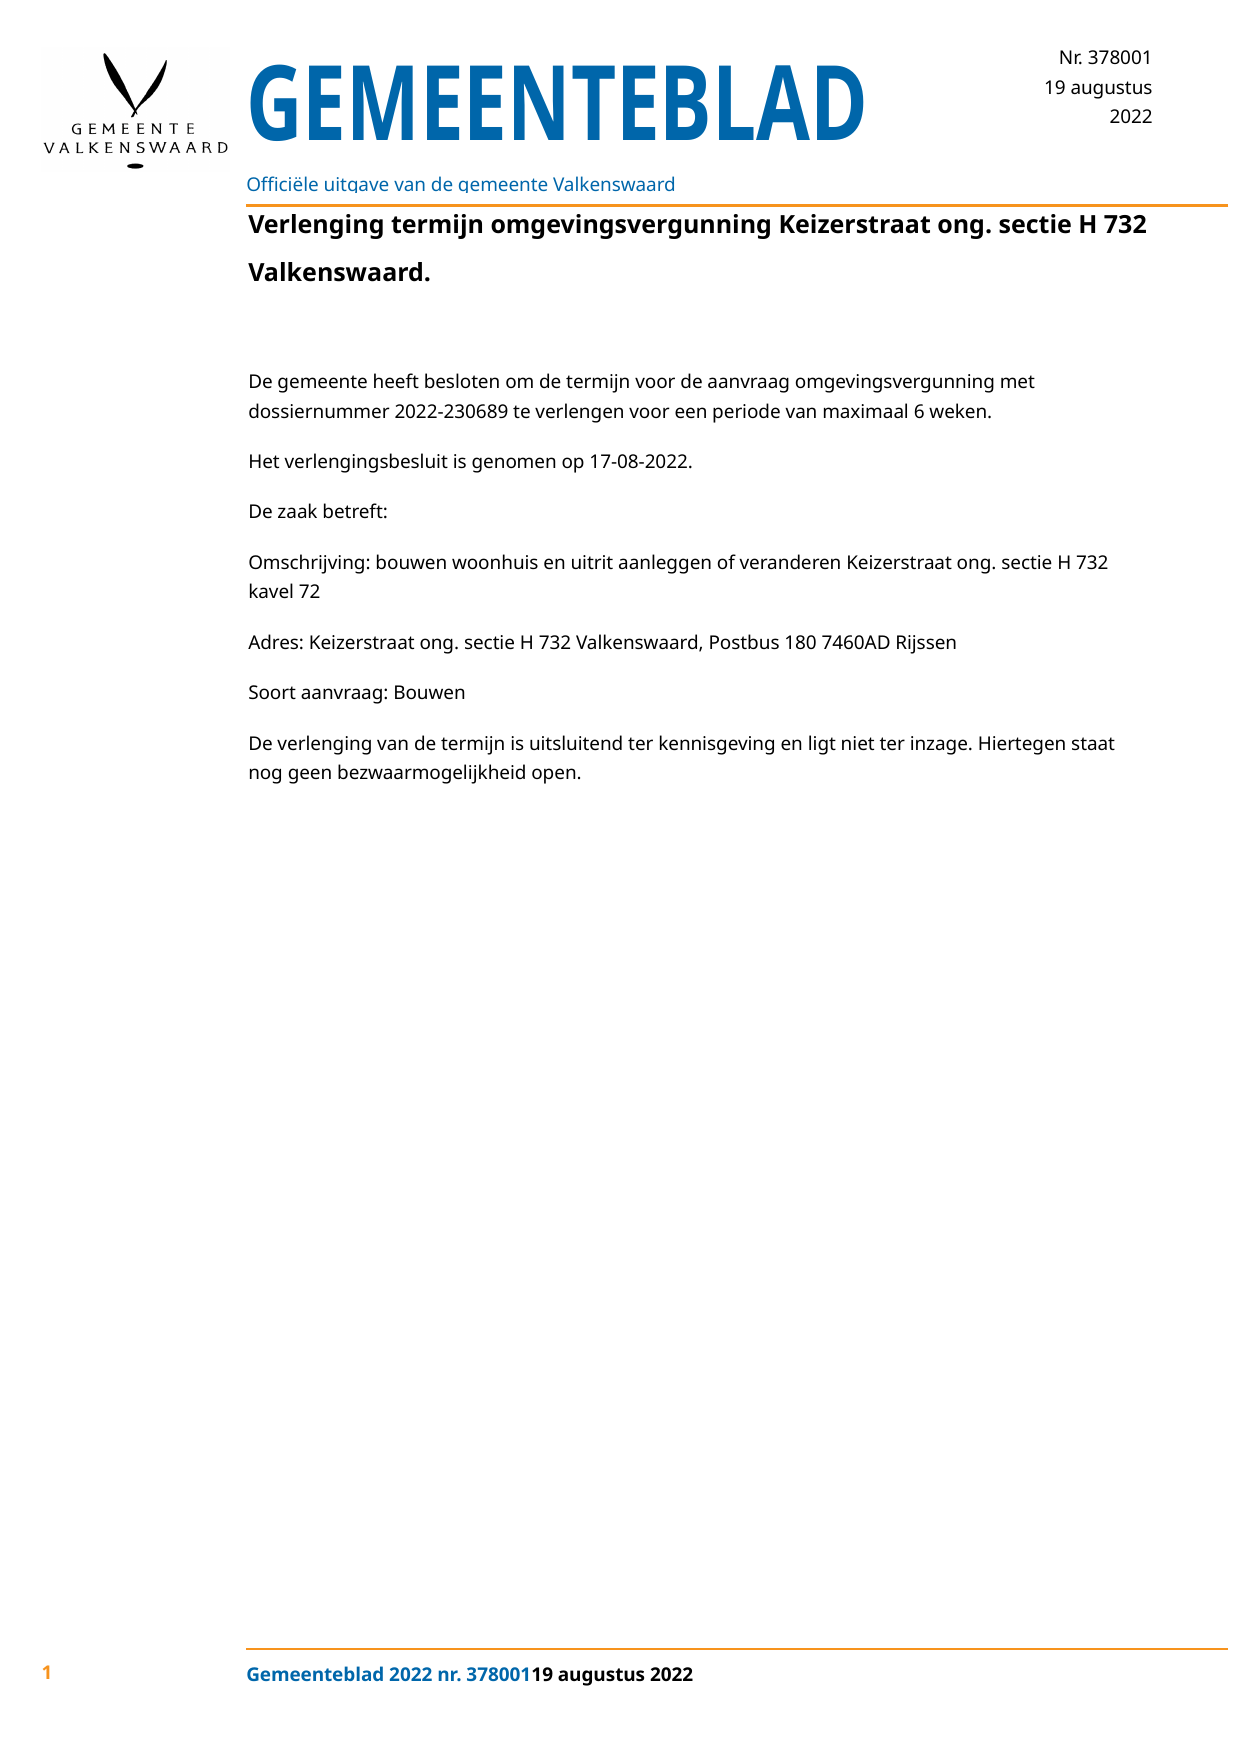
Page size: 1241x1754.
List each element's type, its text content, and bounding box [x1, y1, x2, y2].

text Adres: Keizerstraat ong. sectie H 732 Valkenswaard, Postbus 180 7460AD Rijssen [248, 629, 1152, 655]
text Omschrijving: bouwen woonhuis en uitrit aanleggen of veranderen Keizerstraat ong. sectie H 732 kavel 72 [248, 549, 1152, 604]
text De verlenging van de termijn is uitsluitend ter kennisgeving en ligt niet ter inzage. Hiertegen staat nog geen bezwaarmogelijkheid open. [248, 730, 1152, 785]
picture [41, 47, 231, 172]
text De zaak betreft: [248, 499, 1152, 524]
text Soort aanvraag: Bouwen [248, 679, 1152, 705]
text Verlenging termijn omgevingsvergunning Keizerstraat ong. sectie H 732 Valkenswaard. [248, 207, 1152, 288]
text Het verlengingsbesluit is genomen op 17-08-2022. [248, 448, 1152, 474]
text De gemeente heeft besloten om de termijn voor de aanvraag omgevingsvergunning met dossiernummer 2022-230689 te verlengen voor een periode van maximaal 6 weken. [248, 368, 1152, 424]
